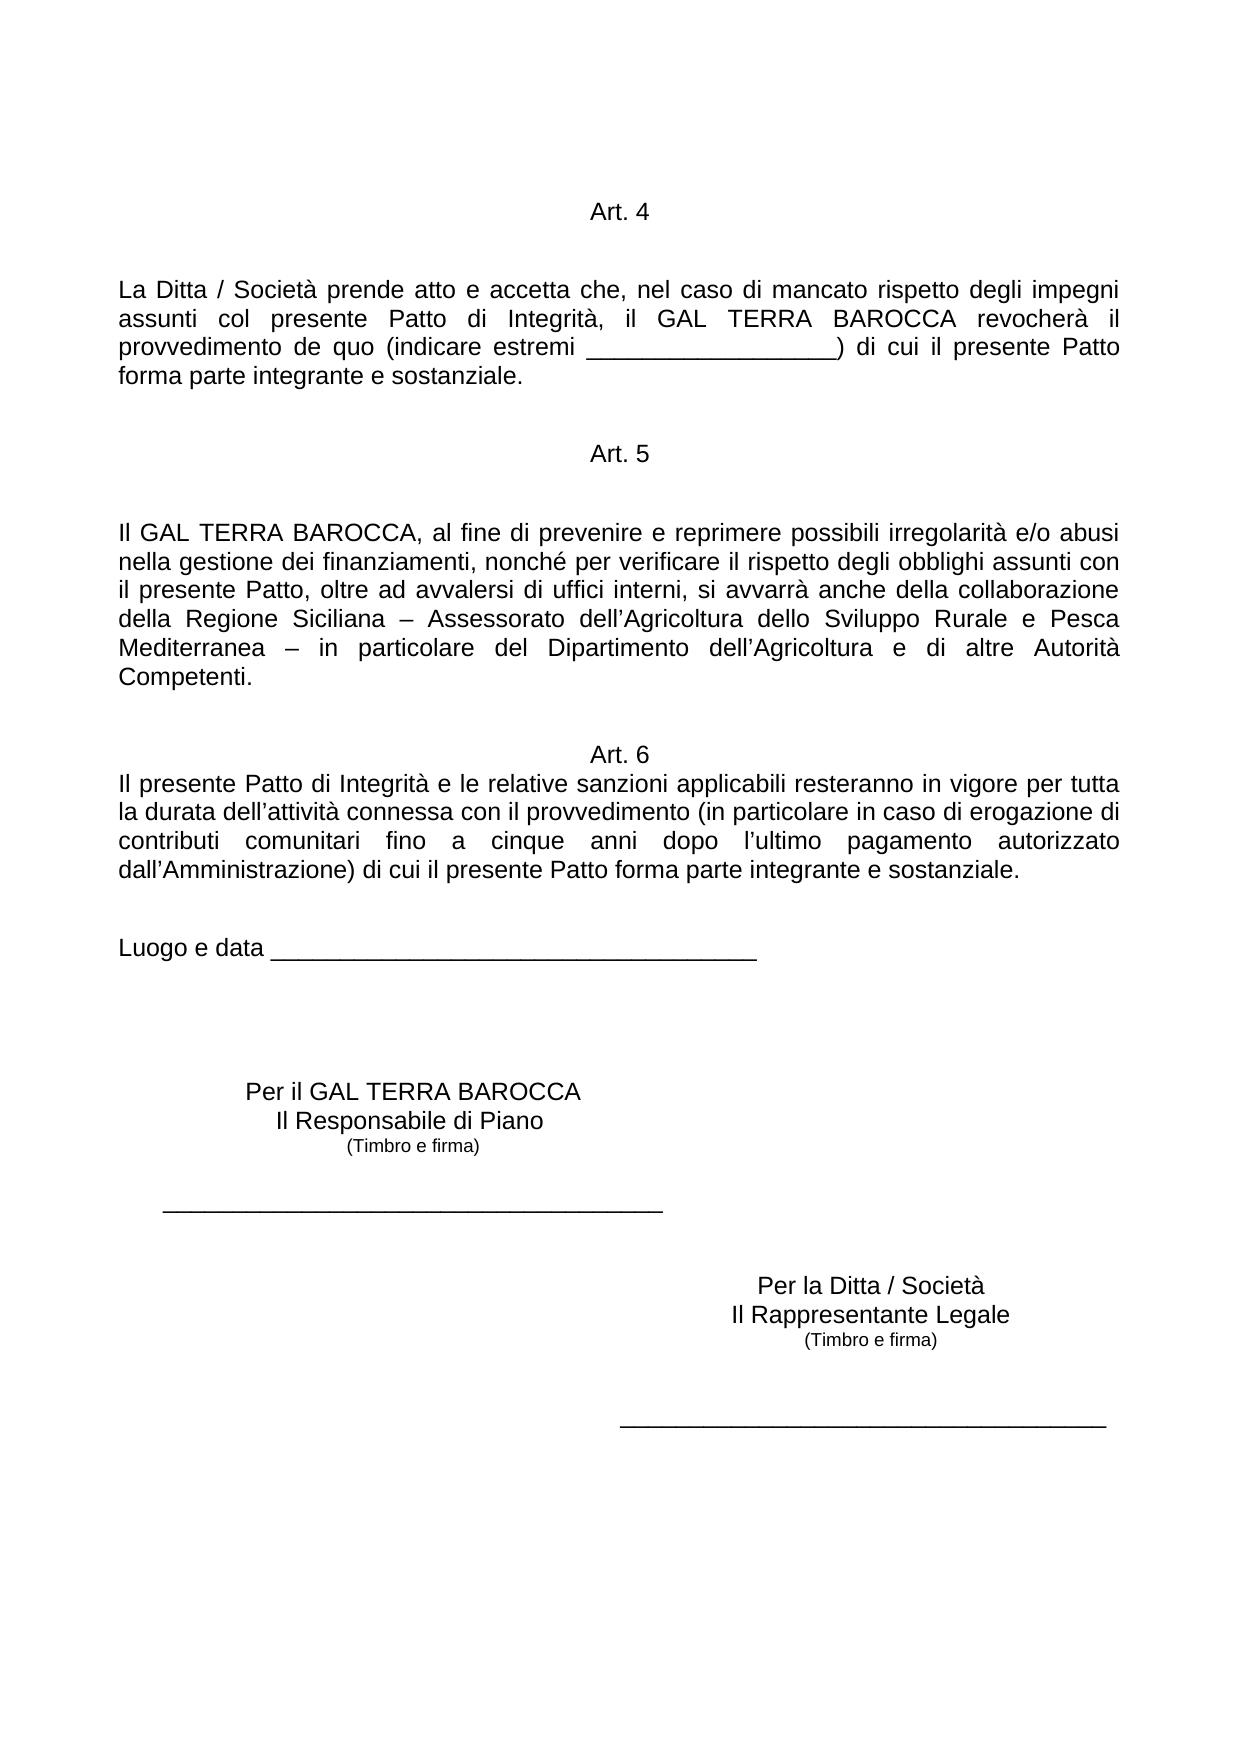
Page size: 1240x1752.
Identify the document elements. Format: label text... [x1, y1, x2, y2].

text Per la Ditta / Società [620, 1271, 1122, 1300]
text Il Rappresentante Legale [620, 1300, 1122, 1328]
text Il GAL TERRA BAROCCA, al fine di prevenire e reprimere possibili irregolarità e/o abusi nella gestione dei finanziamenti, nonché per verificare il rispetto degli obblighi assunti con il presente Patto, oltre ad avvalersi di uffici interni, si avvarrà anche della collaborazione della Regione Siciliana – Assessorato dell’Agricoltura dello Sviluppo Rurale e Pesca Mediterranea – in particolare del Dipartimento dell’Agricoltura e di altre Autorità Competenti. [118, 518, 1122, 690]
text Il Responsabile di Piano [118, 1106, 708, 1134]
text Art. 5 [118, 439, 1122, 468]
text La Ditta / Società prende atto e accetta che, nel caso di mancato rispetto degli impegni assunti col presente Patto di Integrità, il GAL TERRA BAROCCA revocherà il provvedimento de quo (indicare estremi __________________) di cui il presente Patto forma parte integrante e sostanziale. [118, 275, 1122, 390]
text Art. 6 [118, 740, 1122, 768]
text ____________________________________ [118, 1185, 708, 1213]
text Luogo e data ___________________________________ [118, 933, 1122, 962]
text (Timbro e firma) [118, 1134, 708, 1156]
text ___________________________________ [546, 1399, 1122, 1428]
text Per il GAL TERRA BAROCCA [118, 1077, 708, 1106]
text (Timbro e firma) [620, 1328, 1122, 1350]
text Art. 4 [118, 196, 1122, 225]
text Il presente Patto di Integrità e le relative sanzioni applicabili resteranno in vigore per tutta la durata dell’attività connessa con il provvedimento (in particolare in caso di erogazione di contributi comunitari fino a cinque anni dopo l’ultimo pagamento autorizzato dall’Amministrazione) di cui il presente Patto forma parte integrante e sostanziale. [118, 768, 1122, 883]
